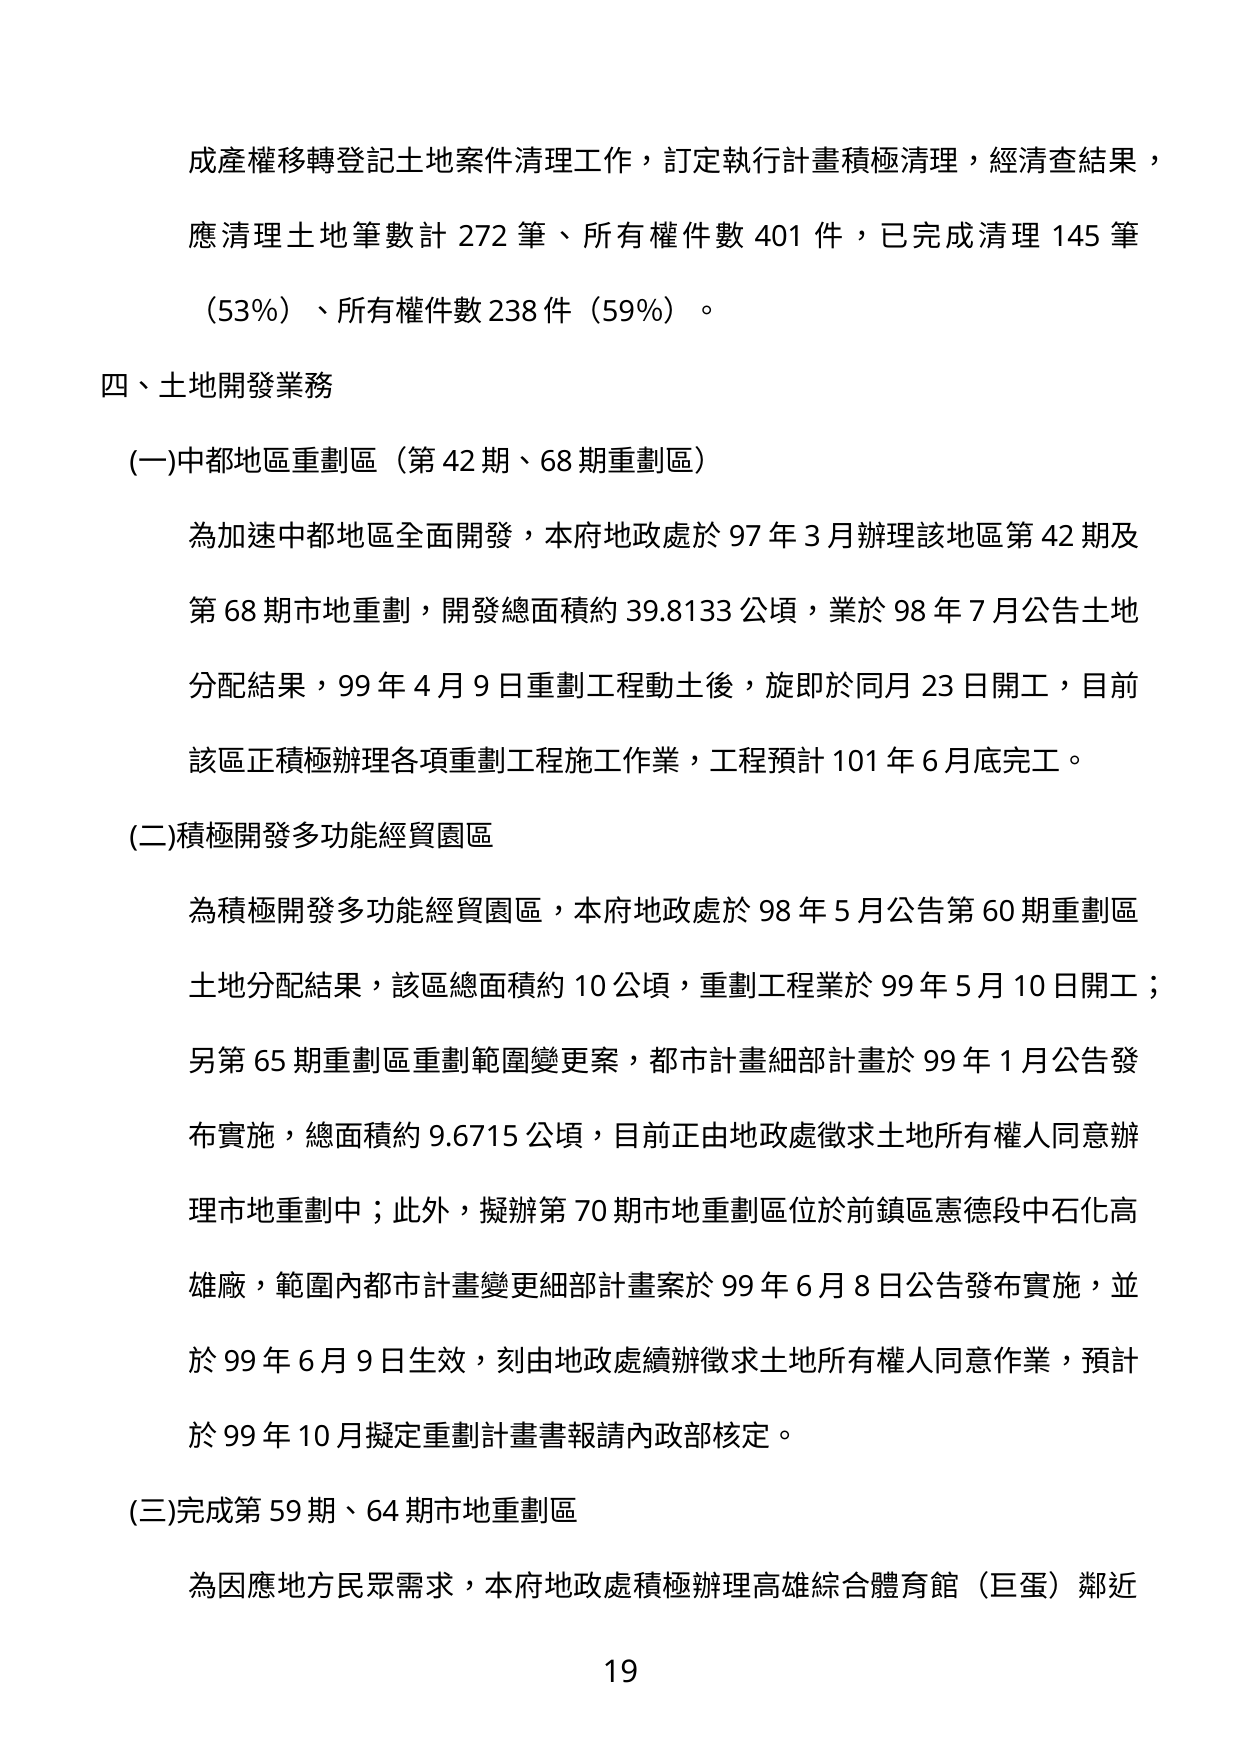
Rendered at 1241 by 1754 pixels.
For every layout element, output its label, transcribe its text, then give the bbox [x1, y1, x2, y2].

text (一)中都地區重劃區（第42期、68期重劃區） [100, 421, 1140, 496]
text 為積極開發多功能經貿園區，本府地政處於98年5月公告第60期重劃區土地分配結果，該區總面積約10公頃，重劃工程業於99年5月10日開工；另第65期重劃區重劃範圍變更案，都市計畫細部計畫於99年1月公告發布實施，總面積約9.6715公頃，目前正由地政處徵求土地所有權人同意辦理市地重劃中；此外，擬辦第70期市地重劃區位於前鎮區憲德段中石化高雄廠，範圍內都市計畫變更細部計畫案於99年6月8日公告發布實施，並於99年6月9日生效，刻由地政處續辦徵求土地所有權人同意作業，預計於99年10月擬定重劃計畫書報請內政部核定。 [188, 871, 1140, 1471]
text 為維護公產權益，並因應內政部函請地方政府就徵收或購置已逾15年未完成產權移轉登記土地案件清理工作，訂定執行計畫積極清理，經清查結果，應清理土地筆數計272筆、所有權件數401件，已完成清理145筆（53％）、所有權件數238件（59％）。 [188, 121, 1140, 346]
text (二)積極開發多功能經貿園區 [100, 796, 1140, 871]
text 為因應地方民眾需求，本府地政處積極辦理高雄綜合體育館（巨蛋）鄰近 [188, 1546, 1140, 1621]
text 四、土地開發業務 [100, 346, 1140, 421]
text (三)完成第59期、64期市地重劃區 [100, 1471, 1140, 1546]
text 為加速中都地區全面開發，本府地政處於97年3月辦理該地區第42期及第68期市地重劃，開發總面積約39.8133公頃，業於98年7月公告土地分配結果，99年4月9日重劃工程動土後，旋即於同月23日開工，目前該區正積極辦理各項重劃工程施工作業，工程預計101年6月底完工。 [188, 496, 1140, 796]
